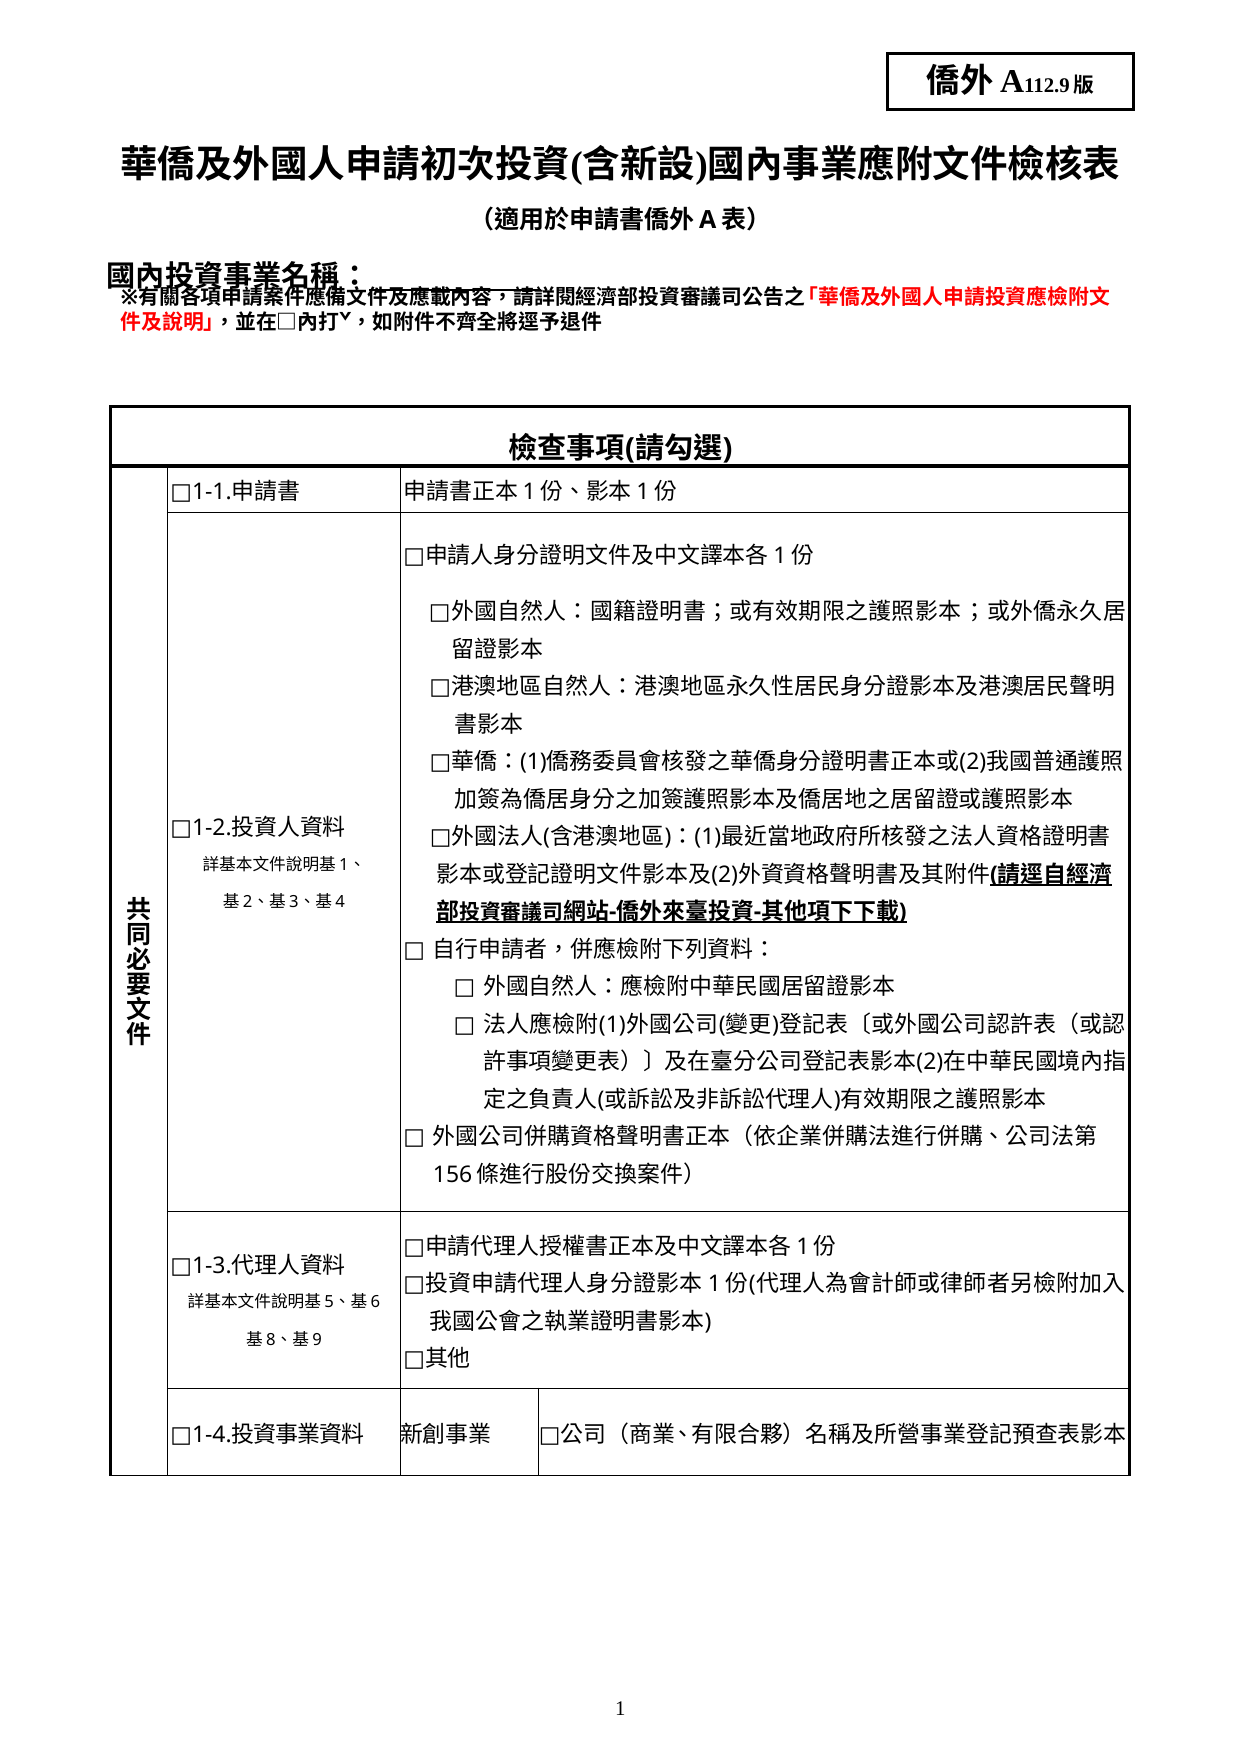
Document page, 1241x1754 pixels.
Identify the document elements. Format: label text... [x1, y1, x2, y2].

table_cell □公司（商業、有限合夥）名稱及所營事業登記預查表影本 [539, 1389, 1128, 1475]
text 華僑及外國人申請初次投資(含新設)國內事業應附文件檢核表 [106, 124, 1134, 199]
table_cell □申請代理人授權書正本及中文譯本各1份 □投資申請代理人身分證影本1份(代理人為會計師或律師者另檢附加入我國公會之執業證明書影本) □其他 [401, 1212, 1128, 1387]
table_cell □申請人身分證明文件及中文譯本各1份 □外國自然人：國籍證明書；或有效期限之護照影本；或外僑永久居留證影本 □港澳地區自然人：港澳地區永久性居民身分證影本及港澳居民聲明書影本 □華僑：(1)僑務委員會核發之華僑身分證明書正本或(2)我國普通護照加簽為僑居身分之加簽護照影本及僑居地之居留證或護照影本 □外國法人(含港澳地區)：(1)最近當地政府所核發之法人資格證明書影本或登記證明文件影本及(2)外資資格聲明書及其附件(請逕自經濟部投資審議司網站-僑外來臺投資-其他項下下載) 自行申請者，併應檢附下列資料： 外國自然人：應檢附中華民國居留證影本 法人應檢附(1)外國公司(變更)登記表〔或外國公司認許表（或認許事項變更表）〕及在臺分公司登記表影本(2)在中華民國境內指定之負責人(或訴訟及非訴訟代理人)有效期限之護照影本 外國公司併購資格聲明書正本（依企業併購法進行併購、公司法第156條進行股份交換案件） [401, 513, 1128, 1211]
table_cell 新創事業 [401, 1389, 538, 1475]
table_cell □1-1.申請書 [168, 468, 400, 512]
table_cell □1-2.投資人資料 詳基本文件說明基1、 基2、基3、基4 [168, 513, 400, 1211]
table_cell 申請書正本1份、影本1份 [401, 468, 1128, 512]
text 僑外A112.9版 [904, 63, 1117, 100]
table_cell □1-3.代理人資料 詳基本文件說明基5、基6 基8、基9 [168, 1212, 400, 1387]
text （適用於申請書僑外A表） [106, 199, 1134, 236]
table_cell □1-4.投資事業資料 [168, 1389, 400, 1475]
text ※有關各項申請案件應備文件及應載內容，請詳閱經濟部投資審議司公告之「華僑及外國人申請投資應檢附文件及說明」，並在□內打ˇ，如附件不齊全將逕予退件 [120, 285, 1109, 335]
table_header 檢查事項(請勾選) [112, 408, 1128, 464]
text 國內投資事業名稱： [106, 236, 1134, 311]
table_cell 共同必要文件 [112, 468, 167, 1475]
